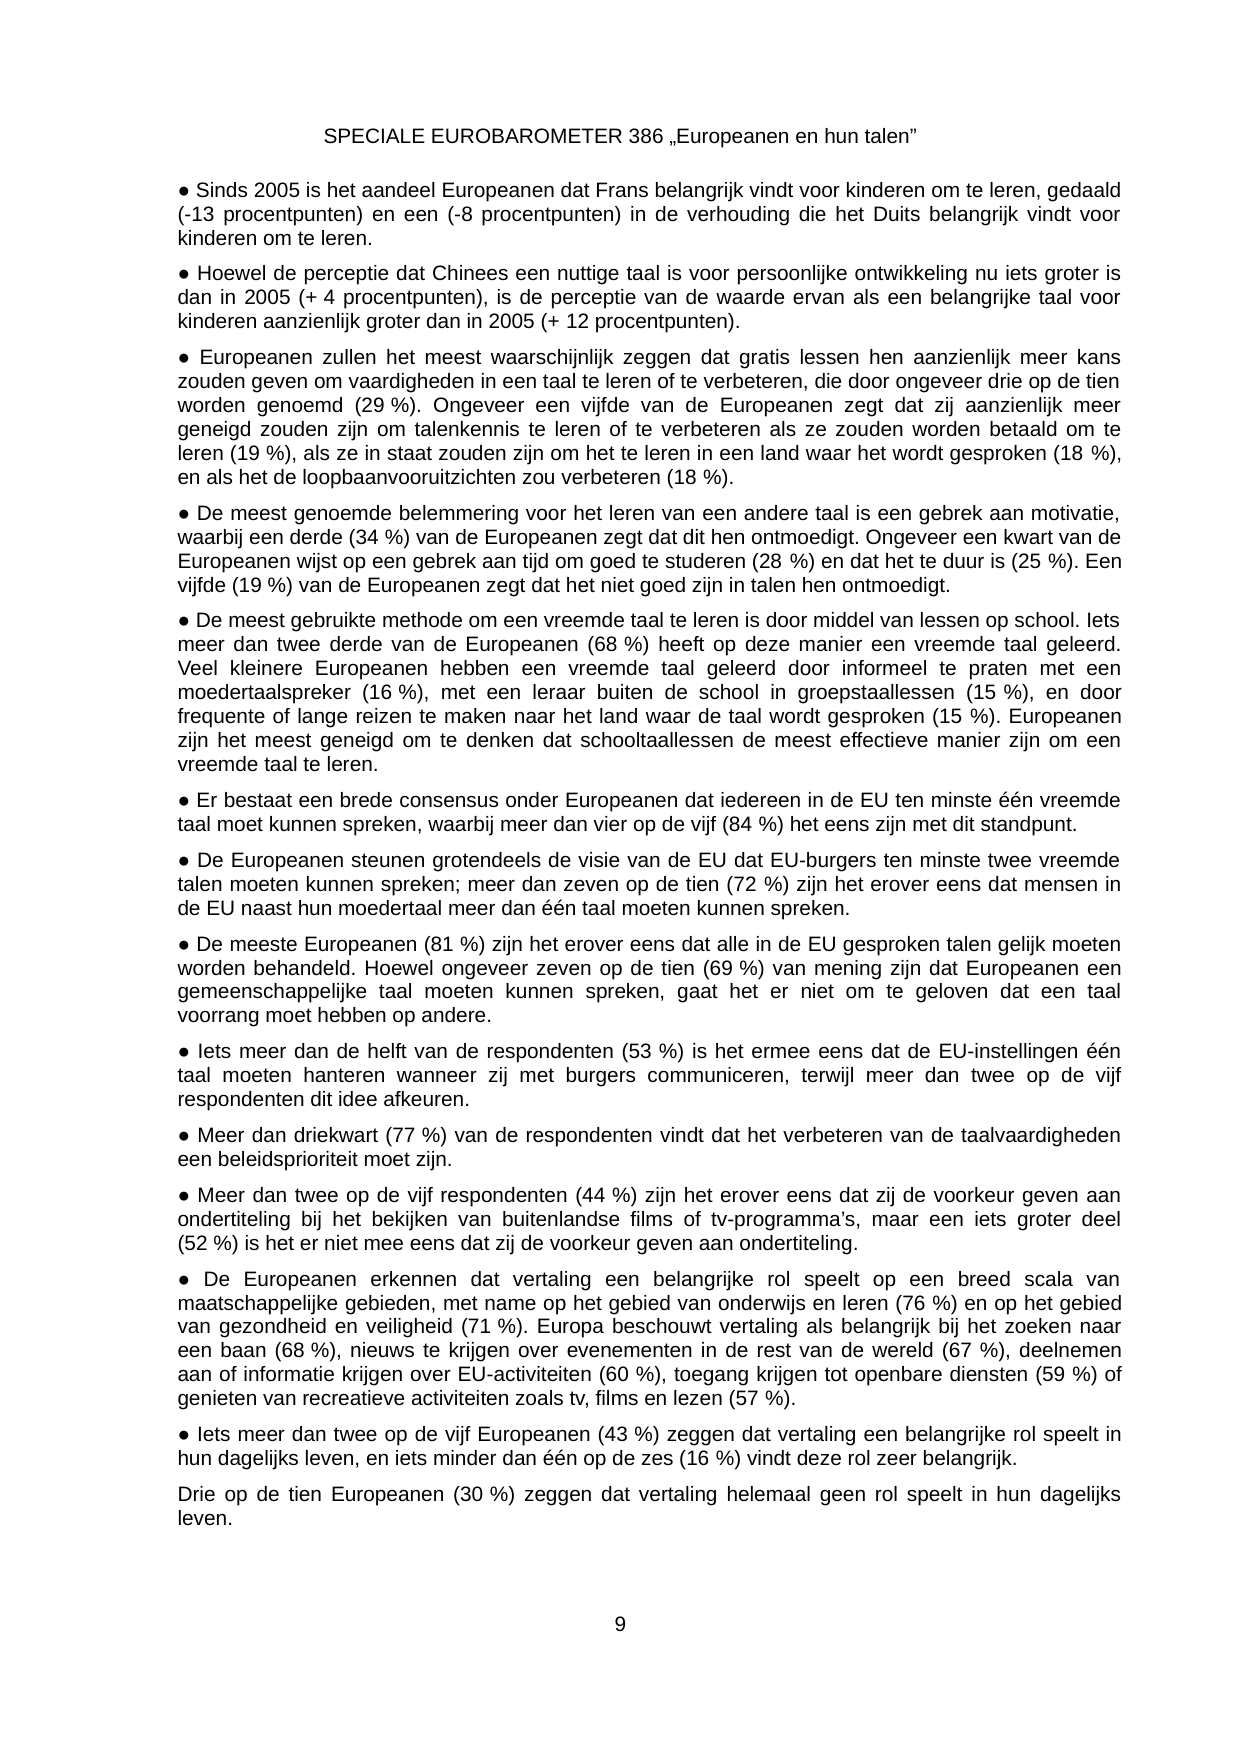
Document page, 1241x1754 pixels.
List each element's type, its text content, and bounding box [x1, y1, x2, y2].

text ● Meer dan twee op de vijf respondenten (44 %) zijn het erover eens dat zij de voorkeur geven aan ondertiteling bij het bekijken van buitenlandse films of tv-programma’s, maar een iets groter deel (52 %) is het er niet mee eens dat zij de voorkeur geven aan ondertiteling. [177, 1183, 1122, 1254]
text ● Europeanen zullen het meest waarschijnlijk zeggen dat gratis lessen hen aanzienlijk meer kans zouden geven om vaardigheden in een taal te leren of te verbeteren, die door ongeveer drie op de tien worden genoemd (29 %). Ongeveer een vijfde van de Europeanen zegt dat zij aanzienlijk meer geneigd zouden zijn om talenkennis te leren of te verbeteren als ze zouden worden betaald om te leren (19 %), als ze in staat zouden zijn om het te leren in een land waar het wordt gesproken (18 %), en als het de loopbaanvooruitzichten zou verbeteren (18 %). [177, 345, 1122, 489]
text ● Meer dan driekwart (77 %) van de respondenten vindt dat het verbeteren van de taalvaardigheden een beleidsprioriteit moet zijn. [177, 1123, 1122, 1171]
text Drie op de tien Europeanen (30 %) zeggen dat vertaling helemaal geen rol speelt in hun dagelijks leven. [177, 1482, 1122, 1530]
text ● De Europeanen steunen grotendeels de visie van de EU dat EU-burgers ten minste twee vreemde talen moeten kunnen spreken; meer dan zeven op de tien (72 %) zijn het erover eens dat mensen in de EU naast hun moedertaal meer dan één taal moeten kunnen spreken. [177, 848, 1122, 919]
text ● Hoewel de perceptie dat Chinees een nuttige taal is voor persoonlijke ontwikkeling nu iets groter is dan in 2005 (+ 4 procentpunten), is de perceptie van de waarde ervan als een belangrijke taal voor kinderen aanzienlijk groter dan in 2005 (+ 12 procentpunten). [177, 261, 1122, 333]
text ● Iets meer dan twee op de vijf Europeanen (43 %) zeggen dat vertaling een belangrijke rol speelt in hun dagelijks leven, en iets minder dan één op de zes (16 %) vindt deze rol zeer belangrijk. [177, 1422, 1122, 1470]
text ● De meest genoemde belemmering voor het leren van een andere taal is een gebrek aan motivatie, waarbij een derde (34 %) van de Europeanen zegt dat dit hen ontmoedigt. Ongeveer een kwart van de Europeanen wijst op een gebrek aan tijd om goed te studeren (28 %) en dat het te duur is (25 %). Een vijfde (19 %) van de Europeanen zegt dat het niet goed zijn in talen hen ontmoedigt. [177, 501, 1122, 596]
text ● Sinds 2005 is het aandeel Europeanen dat Frans belangrijk vindt voor kinderen om te leren, gedaald (-13 procentpunten) en een (-8 procentpunten) in de verhouding die het Duits belangrijk vindt voor kinderen om te leren. [177, 177, 1122, 249]
text ● Er bestaat een brede consensus onder Europeanen dat iedereen in de EU ten minste één vreemde taal moet kunnen spreken, waarbij meer dan vier op de vijf (84 %) het eens zijn met dit standpunt. [177, 788, 1122, 836]
text ● Iets meer dan de helft van de respondenten (53 %) is het ermee eens dat de EU-instellingen één taal moeten hanteren wanneer zij met burgers communiceren, terwijl meer dan twee op de vijf respondenten dit idee afkeuren. [177, 1039, 1122, 1111]
text ● De meeste Europeanen (81 %) zijn het erover eens dat alle in de EU gesproken talen gelijk moeten worden behandeld. Hoewel ongeveer zeven op de tien (69 %) van mening zijn dat Europeanen een gemeenschappelijke taal moeten kunnen spreken, gaat het er niet om te geloven dat een taal voorrang moet hebben op andere. [177, 931, 1122, 1027]
text ● De Europeanen erkennen dat vertaling een belangrijke rol speelt op een breed scala van maatschappelijke gebieden, met name op het gebied van onderwijs en leren (76 %) en op het gebied van gezondheid en veiligheid (71 %). Europa beschouwt vertaling als belangrijk bij het zoeken naar een baan (68 %), nieuws te krijgen over evenementen in de rest van de wereld (67 %), deelnemen aan of informatie krijgen over EU-activiteiten (60 %), toegang krijgen tot openbare diensten (59 %) of genieten van recreatieve activiteiten zoals tv, films en lezen (57 %). [177, 1266, 1122, 1410]
text ● De meest gebruikte methode om een vreemde taal te leren is door middel van lessen op school. Iets meer dan twee derde van de Europeanen (68 %) heeft op deze manier een vreemde taal geleerd. Veel kleinere Europeanen hebben een vreemde taal geleerd door informeel te praten met een moedertaalspreker (16 %), met een leraar buiten de school in groepstaallessen (15 %), en door frequente of lange reizen te maken naar het land waar de taal wordt gesproken (15 %). Europeanen zijn het meest geneigd om te denken dat schooltaallessen de meest effectieve manier zijn om een vreemde taal te leren. [177, 608, 1122, 776]
